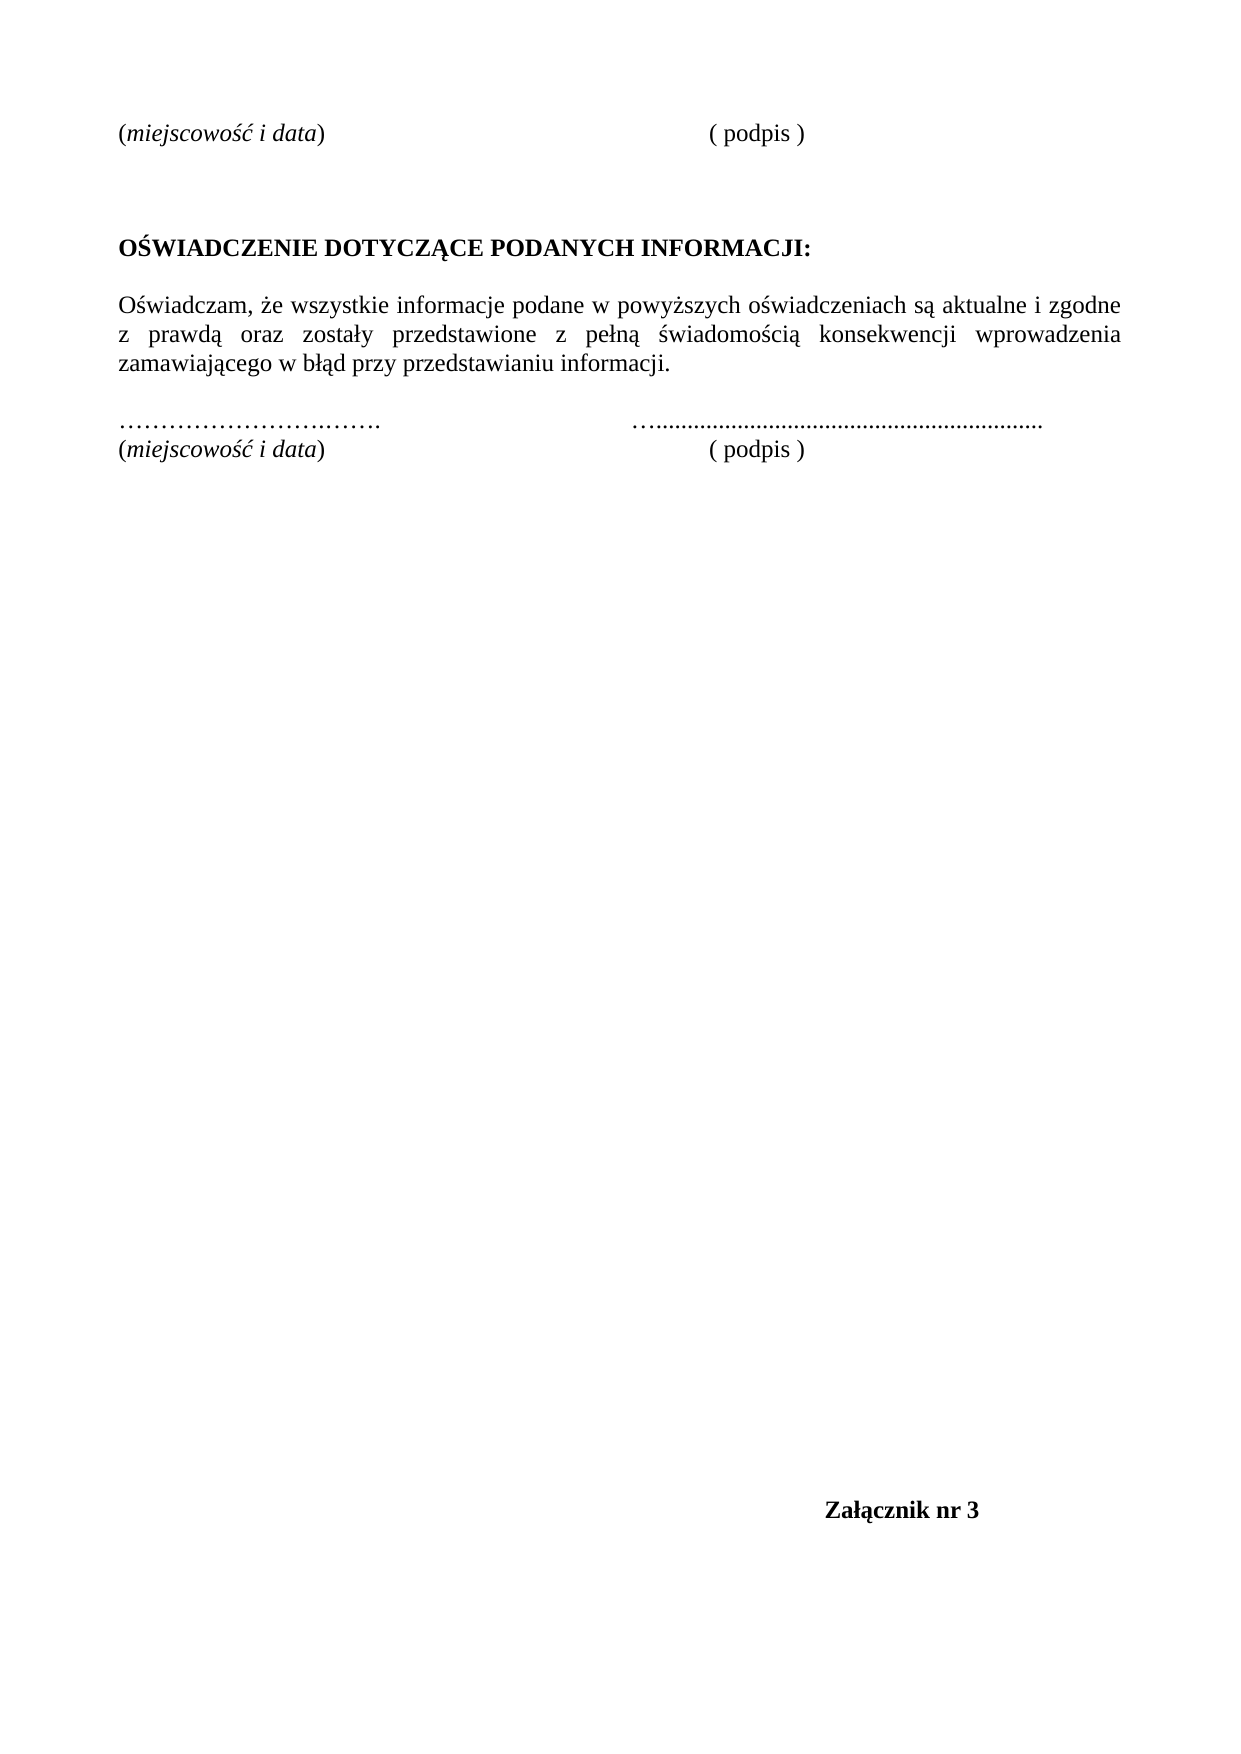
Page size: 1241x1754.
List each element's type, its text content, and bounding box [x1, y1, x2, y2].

text (miejscowość i data) ( podpis ) [118, 118, 1122, 147]
text Załącznik nr 3 [118, 1495, 1122, 1524]
text (miejscowość i data) ( podpis ) [118, 434, 1122, 463]
text …………………….……. ….............................................................. [118, 406, 1122, 434]
text Oświadczam, że wszystkie informacje podane w powyższych oświadczeniach są aktualne i zgodne z prawdą oraz zostały przedstawione z pełną świadomością konsekwencji wprowadzenia zamawiającego w błąd przy przedstawianiu informacji. [118, 291, 1122, 377]
text OŚWIADCZENIE DOTYCZĄCE PODANYCH INFORMACJI: [118, 233, 1122, 262]
